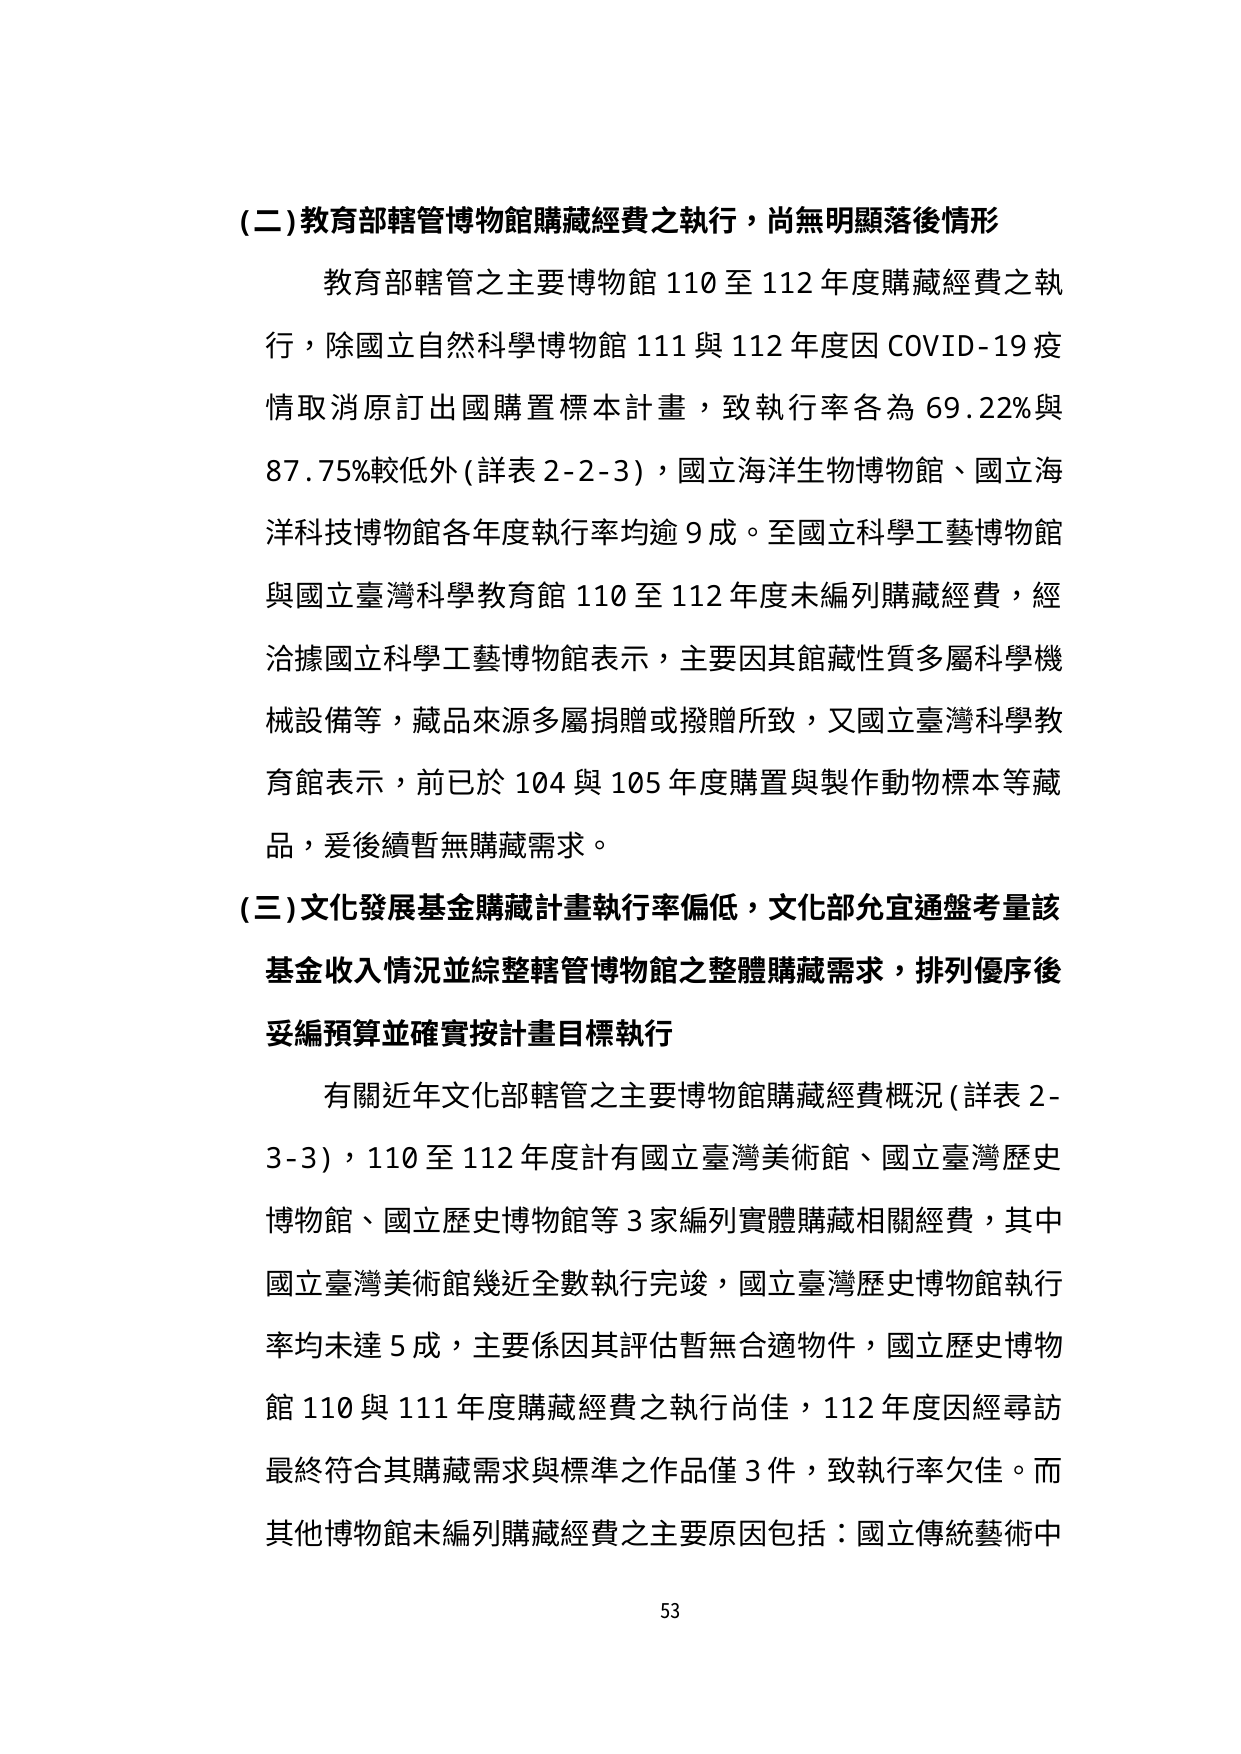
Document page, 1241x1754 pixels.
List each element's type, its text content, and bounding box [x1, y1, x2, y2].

text 有關近年文化部轄管之主要博物館購藏經費概況(詳表2-3-3)，110至112年度計有國立臺灣美術館、國立臺灣歷史博物館、國立歷史博物館等3家編列實體購藏相關經費，其中國立臺灣美術館幾近全數執行完竣，國立臺灣歷史博物館執行率均未達5成，主要係因其評估暫無合適物件，國立歷史博物館110與111年度購藏經費之執行尚佳，112年度因經尋訪最終符合其購藏需求與標準之作品僅3件，致執行率欠佳。而其他博物館未編列購藏經費之主要原因包括：國立傳統藝術中心、國家人權博物館、國立臺灣文學館、國立中正紀念堂管理處、國立國父紀念館以受贈為主；國立臺灣工藝研究發展中心、國立臺灣博物館前已編列購藏經費；國立臺灣史前文化博物館以受贈或館方自行挖掘(考古學門)為主等。 [265, 1052, 1063, 1552]
text 教育部轄管之主要博物館110至112年度購藏經費之執行，除國立自然科學博物館111與112年度因COVID-19疫情取消原訂出國購置標本計畫，致執行率各為69.22%與87.75%較低外(詳表2-2-3)，國立海洋生物博物館、國立海洋科技博物館各年度執行率均逾9成。至國立科學工藝博物館與國立臺灣科學教育館110至112年度未編列購藏經費，經洽據國立科學工藝博物館表示，主要因其館藏性質多屬科學機械設備等，藏品來源多屬捐贈或撥贈所致，又國立臺灣科學教育館表示，前已於104與105年度購置與製作動物標本等藏品，爰後續暫無購藏需求。 [265, 240, 1063, 865]
text (三)文化發展基金購藏計畫執行率偏低，文化部允宜通盤考量該基金收入情況並綜整轄管博物館之整體購藏需求，排列優序後妥編預算並確實按計畫目標執行 [236, 865, 1063, 1052]
text (二)教育部轄管博物館購藏經費之執行，尚無明顯落後情形 [236, 177, 1063, 240]
